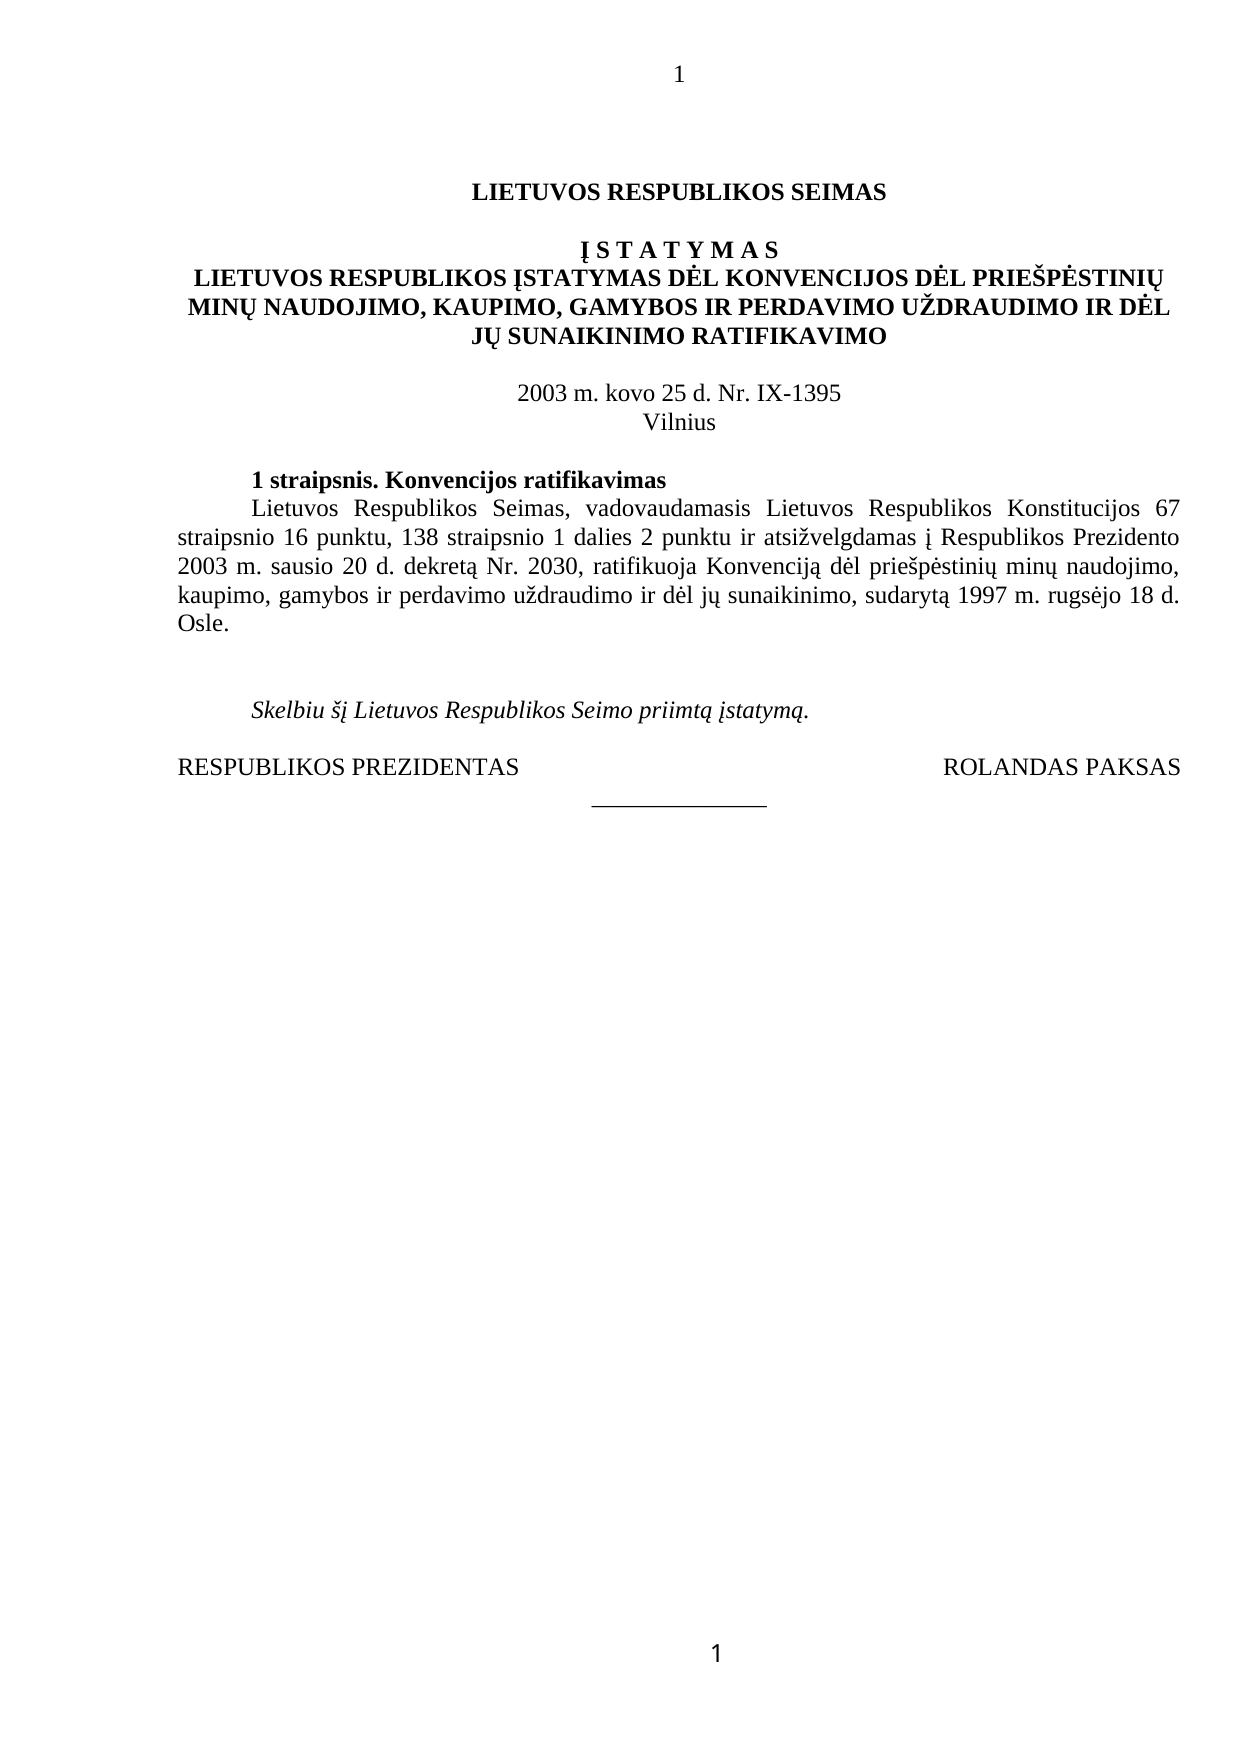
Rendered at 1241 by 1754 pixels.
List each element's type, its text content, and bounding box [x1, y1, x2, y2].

text Į S T A T Y M A S [177, 235, 1181, 263]
text LIETUVOS RESPUBLIKOS ĮSTATYMAS DĖL KONVENCIJOS DĖL PRIEŠPĖSTINIŲ MINŲ NAUDOJIMO, KAUPIMO, GAMYBOS IR PERDAVIMO UŽDRAUDIMO IR DĖL JŲ SUNAIKINIMO RATIFIKAVIMO [177, 263, 1181, 350]
text Lietuvos Respublikos Seimas, vadovaudamasis Lietuvos Respublikos Konstitucijos 67 straipsnio 16 punktu, 138 straipsnio 1 dalies 2 punktu ir atsižvelgdamas į Respublikos Prezidento 2003 m. sausio 20 d. dekretą Nr. 2030, ratifikuoja Konvenciją dėl priešpėstinių minų naudojimo, kaupimo, gamybos ir perdavimo uždraudimo ir dėl jų sunaikinimo, sudarytą 1997 m. rugsėjo 18 d. Osle. [177, 493, 1181, 637]
text RESPUBLIKOS PREZIDENTAS ROLANDAS PAKSAS [177, 752, 1181, 781]
text ______________ [177, 781, 1181, 810]
text Vilnius [177, 407, 1181, 436]
text Skelbiu šį Lietuvos Respublikos Seimo priimtą įstatymą. [177, 695, 1181, 723]
text 2003 m. kovo 25 d. Nr. IX-1395 [177, 378, 1181, 407]
text LIETUVOS RESPUBLIKOS SEIMAS [177, 177, 1181, 206]
text 1 straipsnis. Konvencijos ratifikavimas [177, 465, 1181, 493]
